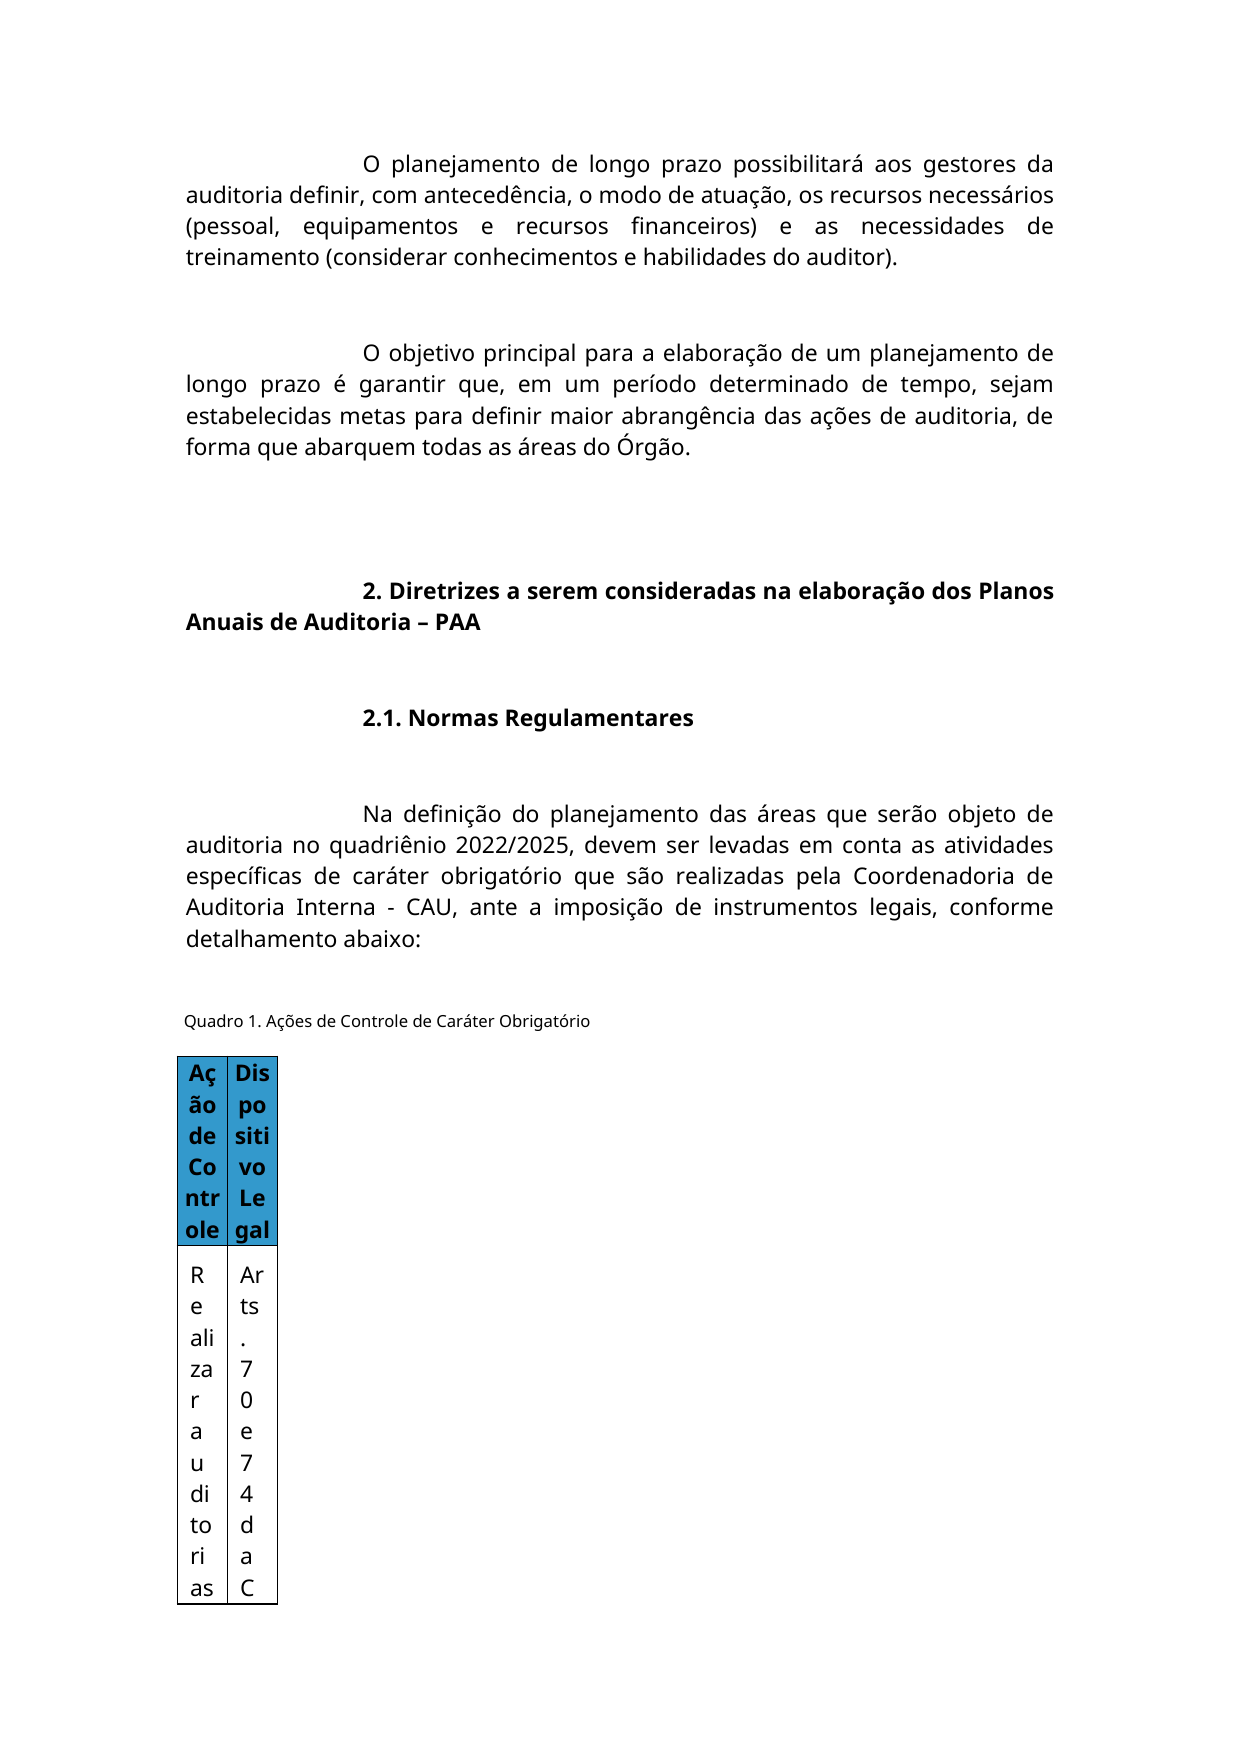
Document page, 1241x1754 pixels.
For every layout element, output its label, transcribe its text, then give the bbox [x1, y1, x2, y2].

table_header Ação de Controle [178, 1057, 227, 1245]
text O planejamento de longo prazo possibilitará aos gestores da auditoria definir, com antecedência, o modo de atuação, os recursos necessários (pessoal, equipamentos e recursos financeiros) e as necessidades de treinamento (considerar conhecimentos e habilidades do auditor). [186, 148, 1055, 273]
text Quadro 1. Ações de Controle de Caráter Obrigatório [183, 1010, 1057, 1033]
table_cell Realizar auditorias [178, 1246, 227, 1603]
table_header Dispositivo Legal [228, 1057, 277, 1245]
text 2. Diretrizes a serem consideradas na elaboração dos Planos Anuais de Auditoria – PAA [186, 575, 1055, 637]
table_cell Arts. 70 e 74 da C [228, 1246, 277, 1603]
text Na definição do planejamento das áreas que serão objeto de auditoria no quadriênio 2022/2025, devem ser levadas em conta as atividades específicas de caráter obrigatório que são realizadas pela Coordenadoria de Auditoria Interna - CAU, ante a imposição de instrumentos legais, conforme detalhamento abaixo: [186, 798, 1055, 954]
text 2.1. Normas Regulamentares [186, 702, 1055, 733]
text O objetivo principal para a elaboração de um planejamento de longo prazo é garantir que, em um período determinado de tempo, sejam estabelecidas metas para definir maior abrangência das ações de auditoria, de forma que abarquem todas as áreas do Órgão. [186, 337, 1055, 462]
